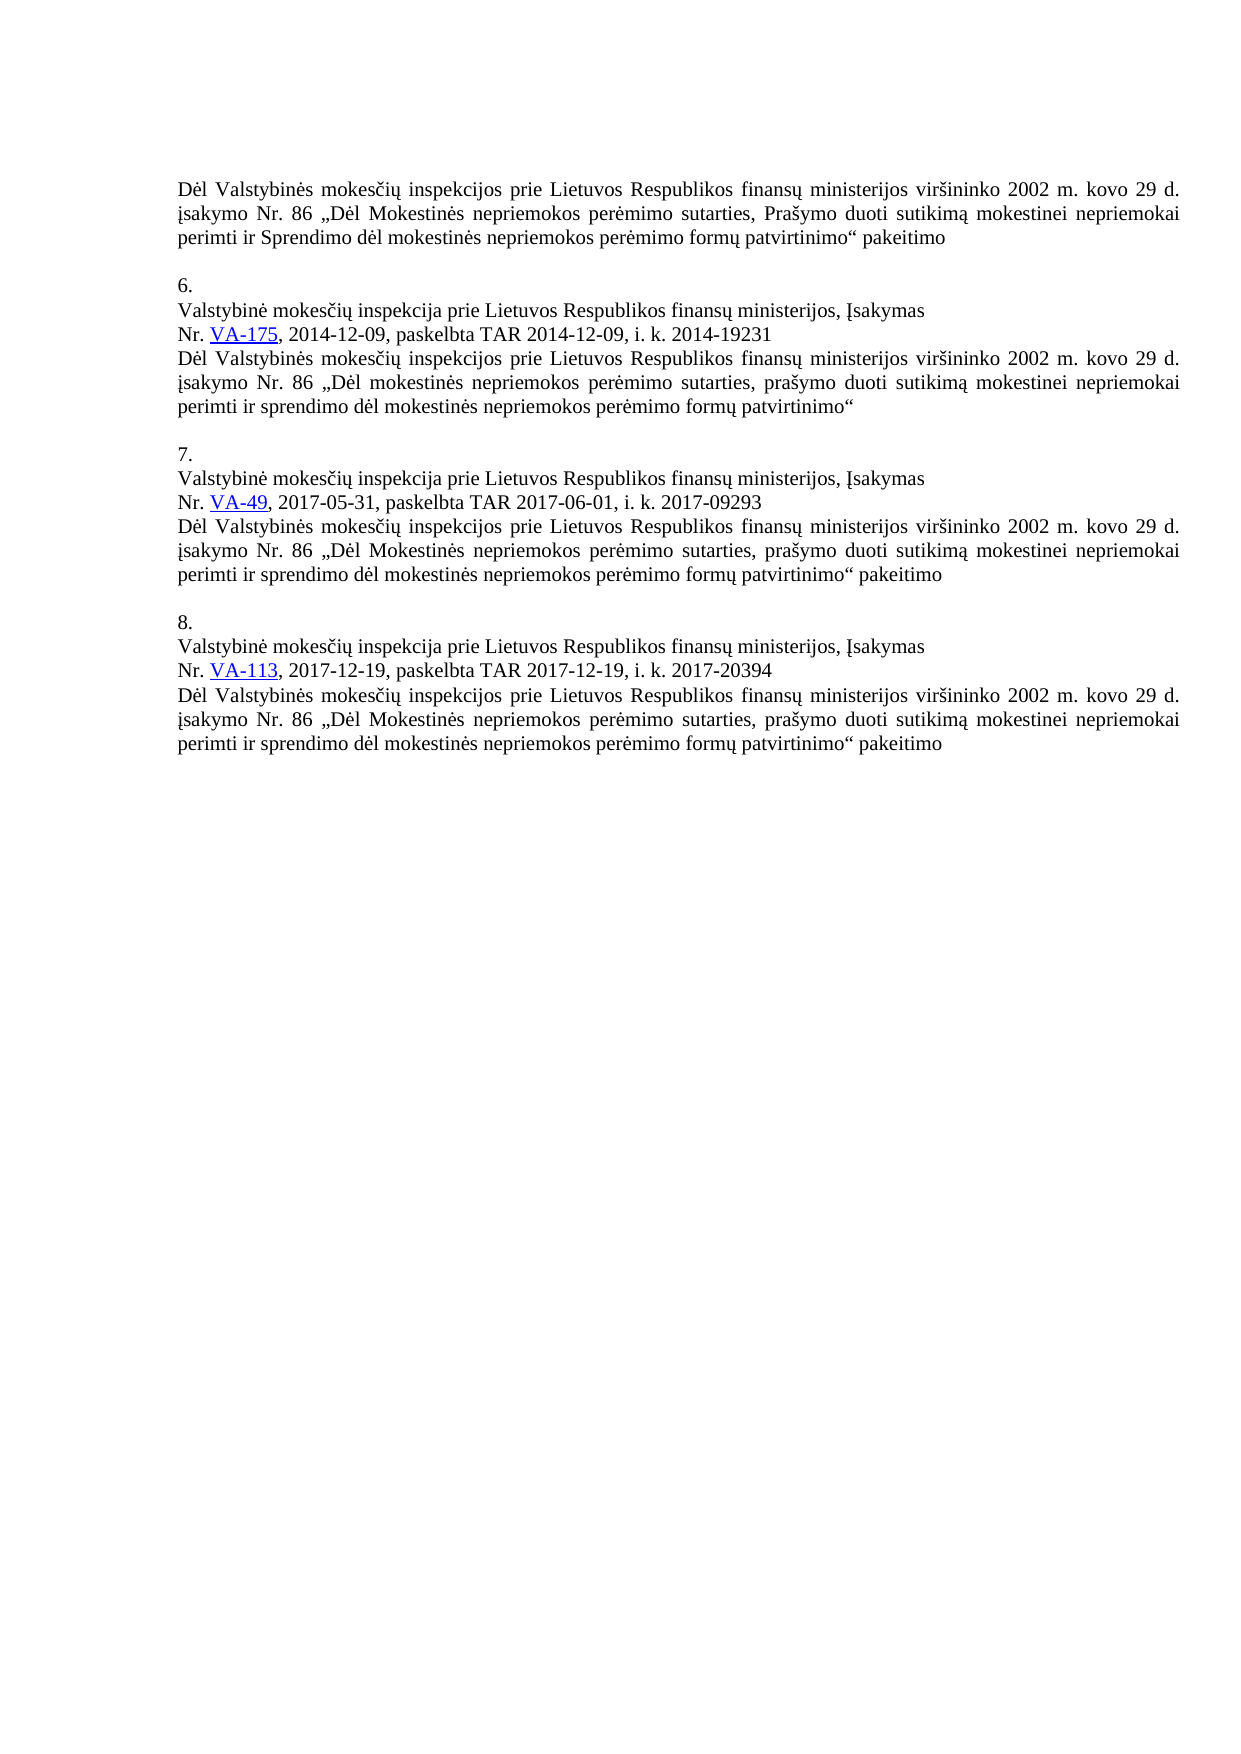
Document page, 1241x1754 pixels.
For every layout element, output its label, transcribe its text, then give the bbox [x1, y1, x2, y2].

text Valstybinė mokesčių inspekcija prie Lietuvos Respublikos finansų ministerijos, Įsakymas [177, 297, 1181, 322]
text Nr. VA-49, 2017-05-31, paskelbta TAR 2017-06-01, i. k. 2017-09293 [177, 490, 1181, 514]
text Dėl Valstybinės mokesčių inspekcijos prie Lietuvos Respublikos finansų ministerijos viršininko 2002 m. kovo 29 d. įsakymo Nr. 86 „Dėl Mokestinės nepriemokos perėmimo sutarties, Prašymo duoti sutikimą mokestinei nepriemokai perimti ir Sprendimo dėl mokestinės nepriemokos perėmimo formų patvirtinimo“ pakeitimo [177, 177, 1181, 249]
text Nr. VA-175, 2014-12-09, paskelbta TAR 2014-12-09, i. k. 2014-19231 [177, 322, 1181, 346]
text 7. [177, 442, 1181, 466]
text Nr. VA-113, 2017-12-19, paskelbta TAR 2017-12-19, i. k. 2017-20394 [177, 658, 1181, 682]
text 6. [177, 273, 1181, 297]
text Dėl Valstybinės mokesčių inspekcijos prie Lietuvos Respublikos finansų ministerijos viršininko 2002 m. kovo 29 d. įsakymo Nr. 86 „Dėl Mokestinės nepriemokos perėmimo sutarties, prašymo duoti sutikimą mokestinei nepriemokai perimti ir sprendimo dėl mokestinės nepriemokos perėmimo formų patvirtinimo“ pakeitimo [177, 682, 1181, 755]
text Valstybinė mokesčių inspekcija prie Lietuvos Respublikos finansų ministerijos, Įsakymas [177, 634, 1181, 658]
text Dėl Valstybinės mokesčių inspekcijos prie Lietuvos Respublikos finansų ministerijos viršininko 2002 m. kovo 29 d. įsakymo Nr. 86 „Dėl Mokestinės nepriemokos perėmimo sutarties, prašymo duoti sutikimą mokestinei nepriemokai perimti ir sprendimo dėl mokestinės nepriemokos perėmimo formų patvirtinimo“ pakeitimo [177, 514, 1181, 586]
text Valstybinė mokesčių inspekcija prie Lietuvos Respublikos finansų ministerijos, Įsakymas [177, 466, 1181, 490]
text 8. [177, 610, 1181, 634]
text Dėl Valstybinės mokesčių inspekcijos prie Lietuvos Respublikos finansų ministerijos viršininko 2002 m. kovo 29 d. įsakymo Nr. 86 „Dėl mokestinės nepriemokos perėmimo sutarties, prašymo duoti sutikimą mokestinei nepriemokai perimti ir sprendimo dėl mokestinės nepriemokos perėmimo formų patvirtinimo“ [177, 346, 1181, 418]
